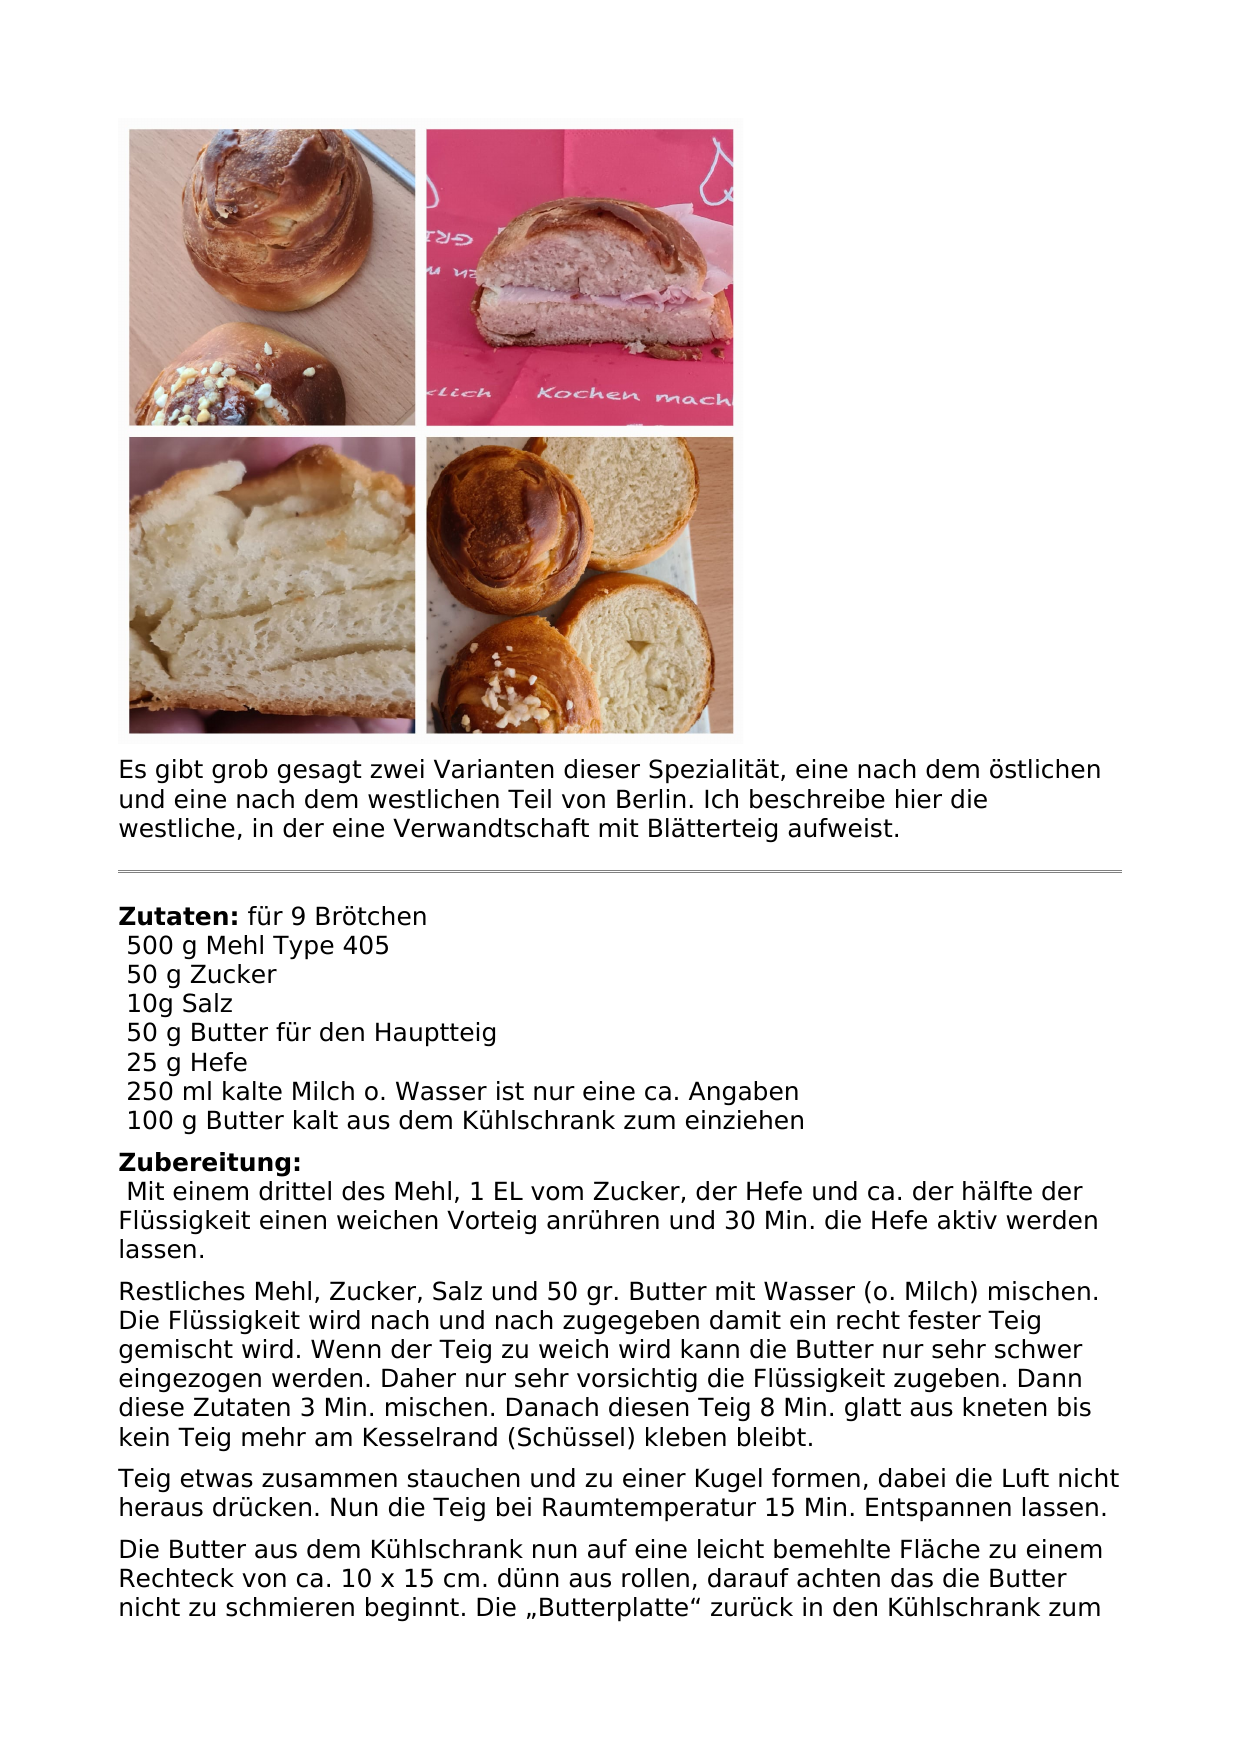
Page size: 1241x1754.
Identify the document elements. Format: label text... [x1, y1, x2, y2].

picture [118, 118, 744, 744]
text [744, 118, 1122, 743]
text Restliches Mehl, Zucker, Salz und 50 gr. Butter mit Wasser (o. Milch) mischen. Die Flüssigkeit wird nach und nach zugegeben damit ein recht fester Teig gemischt wird. Wenn der Teig zu weich wird kann die Butter nur sehr schwer eingezogen werden. Daher nur sehr vorsichtig die Flüssigkeit zugeben. Dann diese Zutaten 3 Min. mischen. Danach diesen Teig 8 Min. glatt aus kneten bis kein Teig mehr am Kesselrand (Schüssel) kleben bleibt. [118, 1277, 1122, 1452]
text Die Butter aus dem Kühlschrank nun auf eine leicht bemehlte Fläche zu einem Rechteck von ca. 10 x 15 cm. dünn aus rollen, darauf achten das die Butter nicht zu schmieren beginnt. Die „Butterplatte“ zurück in den Kühlschrank zum [118, 1535, 1122, 1623]
text Es gibt grob gesagt zwei Varianten dieser Spezialität, eine nach dem östlichen und eine nach dem westlichen Teil von Berlin. Ich beschreibe hier die westliche, in der eine Verwandtschaft mit Blätterteig aufweist. [118, 756, 1122, 843]
text Zubereitung: Mit einem drittel des Mehl, 1 EL vom Zucker, der Hefe und ca. der hälfte der Flüssigkeit einen weichen Vorteig anrühren und 30 Min. die Hefe aktiv werden lassen. [118, 1148, 1122, 1264]
text Teig etwas zusammen stauchen und zu einer Kugel formen, dabei die Luft nicht heraus drücken. Nun die Teig bei Raumtemperatur 15 Min. Entspannen lassen. [118, 1464, 1122, 1523]
text Zutaten: für 9 Brötchen 500 g Mehl Type 405 50 g Zucker 10g Salz 50 g Butter für den Hauptteig 25 g Hefe 250 ml kalte Milch o. Wasser ist nur eine ca. Angaben 100 g Butter kalt aus dem Kühlschrank zum einziehen [118, 902, 1122, 1135]
